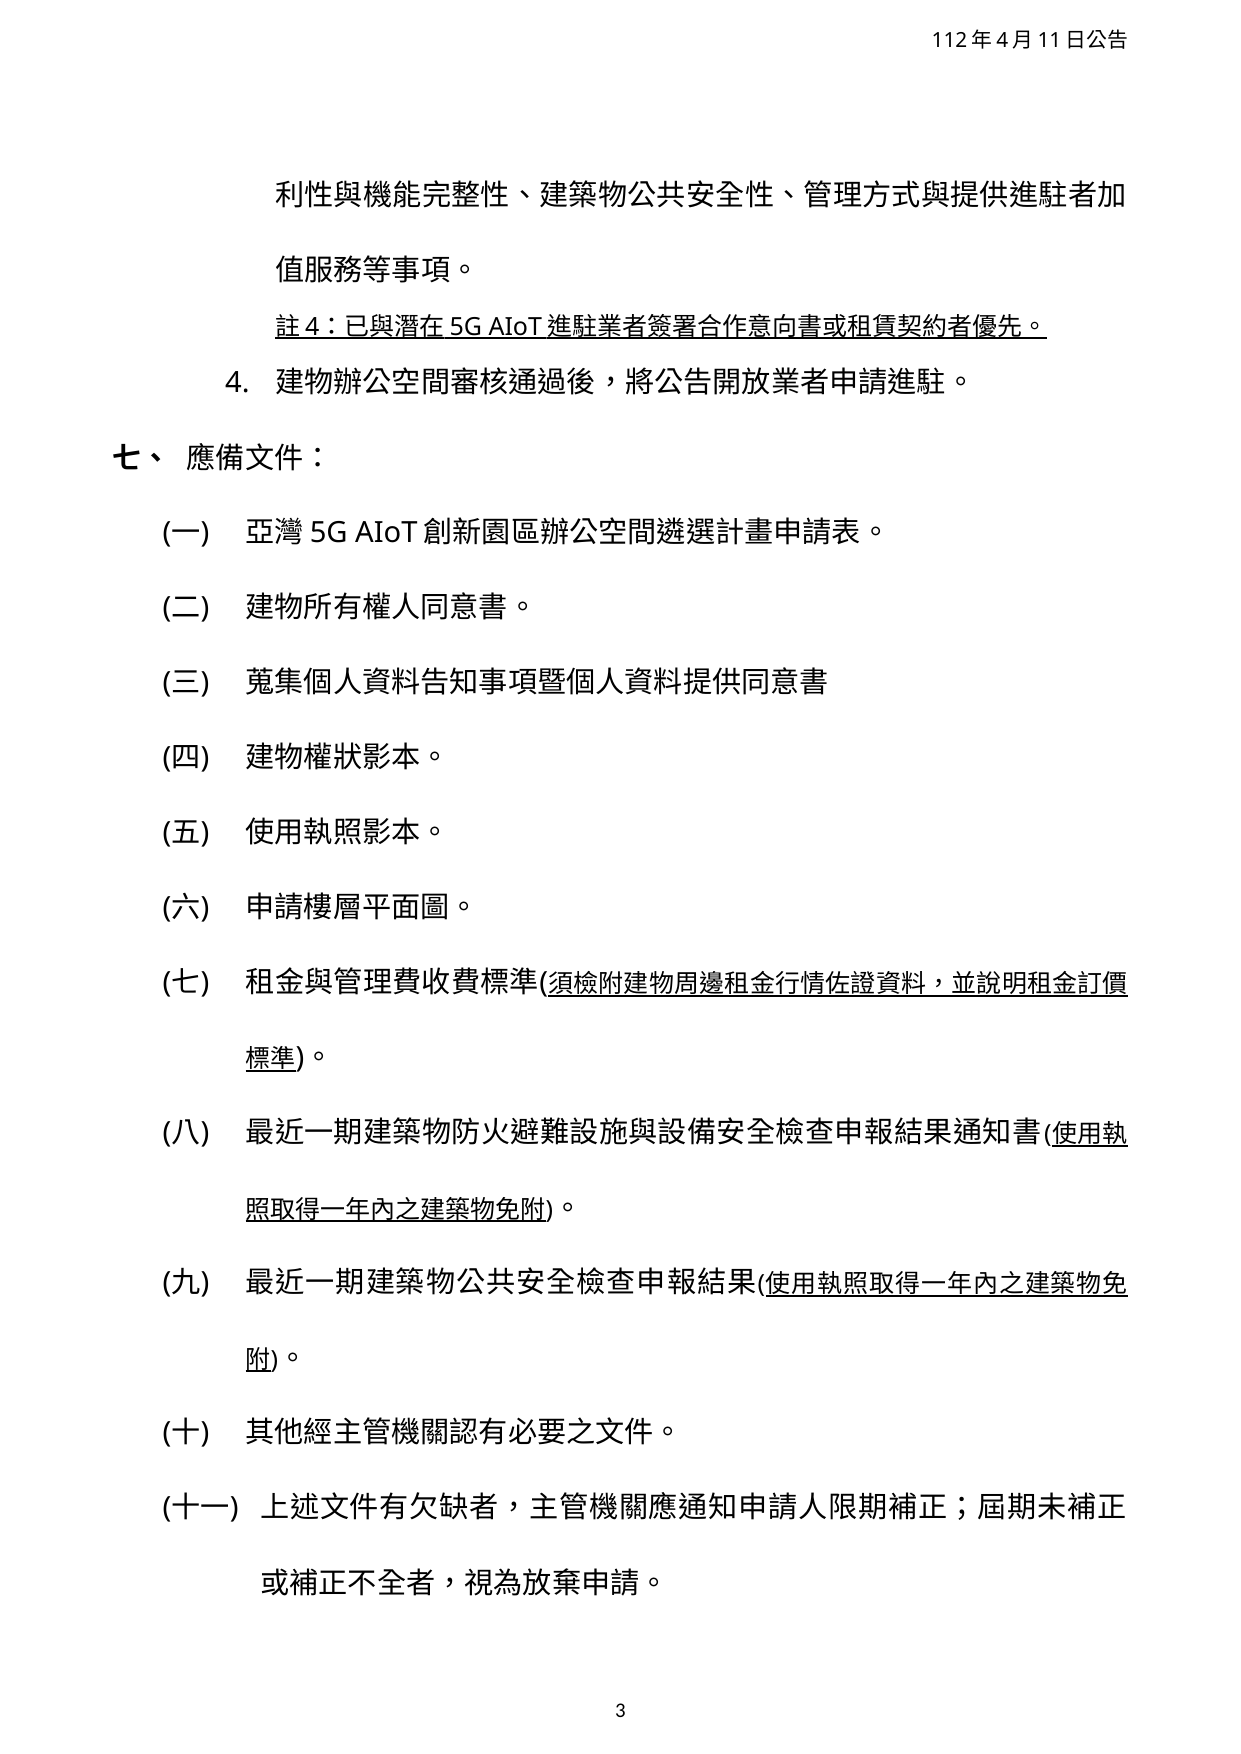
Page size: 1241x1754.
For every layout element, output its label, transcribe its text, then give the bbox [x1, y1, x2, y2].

list 最近一期建築物防火避難設施與設備安全檢查申報結果通知書(使用執照取得一年內之建築物免附)。 [162, 1087, 1128, 1237]
list 使用執照影本。 [162, 787, 1128, 862]
list 申請樓層平面圖。 [162, 862, 1128, 937]
list 亞灣5G AIoT創新園區辦公空間遴選計畫申請表。 [162, 487, 1128, 562]
list 建物權狀影本。 [162, 712, 1128, 787]
list 應備文件： [112, 412, 1128, 487]
list 建物辦公空間審核通過後，將公告開放業者申請進駐。 [225, 337, 1128, 412]
list 租金與管理費收費標準(須檢附建物周邊租金行情佐證資料，並說明租金訂價標準)。 [162, 937, 1128, 1087]
list 其他經主管機關認有必要之文件。 [162, 1387, 1128, 1462]
list 上述文件有欠缺者，主管機關應通知申請人限期補正；屆期未補正或補正不全者，視為放棄申請。 [162, 1462, 1128, 1612]
list 蒐集個人資料告知事項暨個人資料提供同意書 [162, 637, 1128, 712]
list 註4：已與潛在5G AIoT進駐業者簽署合作意向書或租賃契約者優先。 [275, 299, 1128, 337]
list 利性與機能完整性、建築物公共安全性、管理方式與提供進駐者加值服務等事項。 [225, 149, 1128, 299]
list 建物所有權人同意書。 [162, 562, 1128, 637]
list 最近一期建築物公共安全檢查申報結果(使用執照取得一年內之建築物免附)。 [162, 1237, 1128, 1387]
